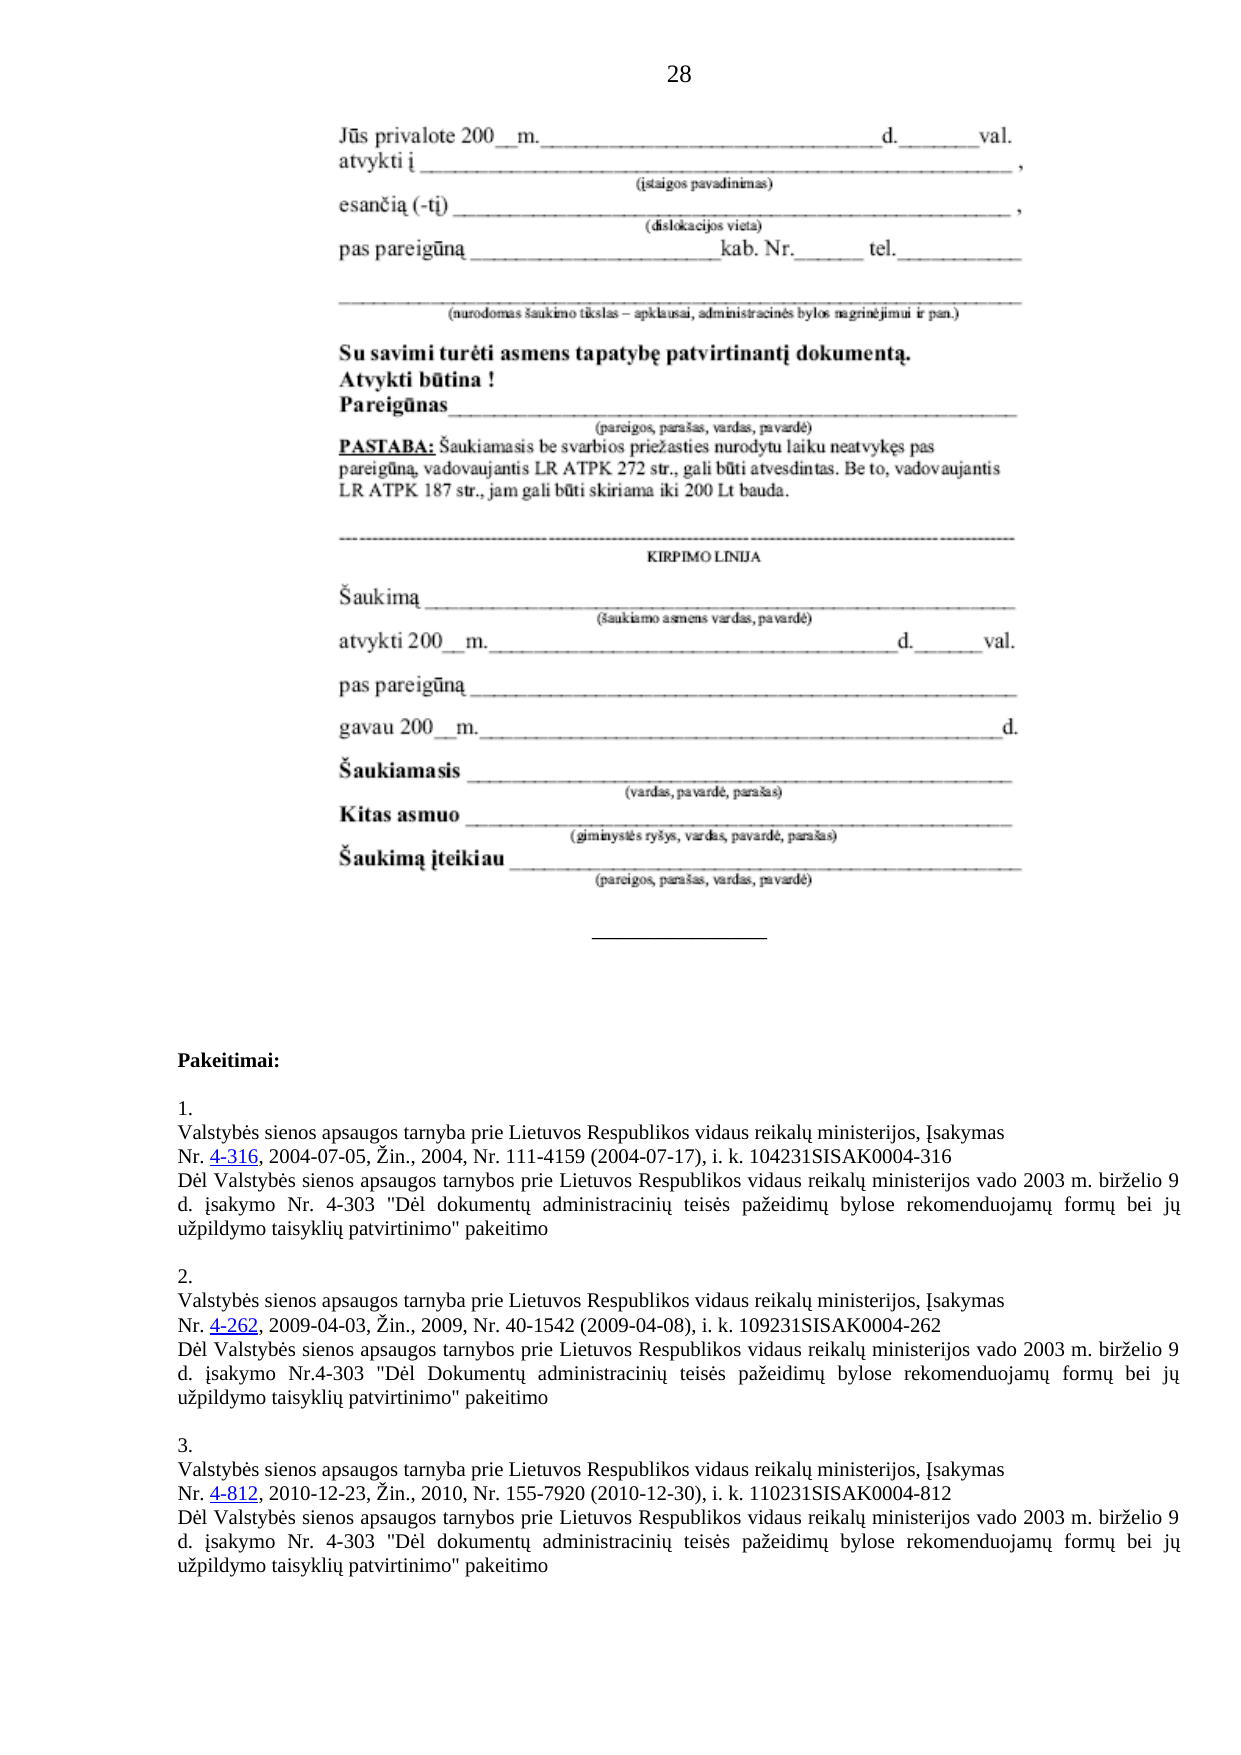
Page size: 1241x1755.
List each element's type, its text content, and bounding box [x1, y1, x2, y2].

text Dėl Valstybės sienos apsaugos tarnybos prie Lietuvos Respublikos vidaus reikalų ministerijos vado 2003 m. birželio 9 d. įsakymo Nr. 4-303 "Dėl dokumentų administracinių teisės pažeidimų bylose rekomenduojamų formų bei jų užpildymo taisyklių patvirtinimo" pakeitimo [177, 1505, 1181, 1577]
text Nr. 4-812, 2010-12-23, Žin., 2010, Nr. 155-7920 (2010-12-30), i. k. 110231SISAK0004-812 [177, 1481, 1181, 1505]
text Valstybės sienos apsaugos tarnyba prie Lietuvos Respublikos vidaus reikalų ministerijos, Įsakymas [177, 1288, 1181, 1312]
text Dėl Valstybės sienos apsaugos tarnybos prie Lietuvos Respublikos vidaus reikalų ministerijos vado 2003 m. birželio 9 d. įsakymo Nr.4-303 "Dėl Dokumentų administracinių teisės pažeidimų bylose rekomenduojamų formų bei jų užpildymo taisyklių patvirtinimo" pakeitimo [177, 1337, 1181, 1409]
text 3. [177, 1433, 1181, 1457]
text Valstybės sienos apsaugos tarnyba prie Lietuvos Respublikos vidaus reikalų ministerijos, Įsakymas [177, 1120, 1181, 1144]
text Nr. 4-316, 2004-07-05, Žin., 2004, Nr. 111-4159 (2004-07-17), i. k. 104231SISAK0004-316 [177, 1144, 1181, 1168]
text Pakeitimai: [177, 1048, 1181, 1072]
text Nr. 4-262, 2009-04-03, Žin., 2009, Nr. 40-1542 (2009-04-08), i. k. 109231SISAK0004-262 [177, 1312, 1181, 1337]
text 1. [177, 1096, 1181, 1120]
text Dėl Valstybės sienos apsaugos tarnybos prie Lietuvos Respublikos vidaus reikalų ministerijos vado 2003 m. birželio 9 d. įsakymo Nr. 4-303 "Dėl dokumentų administracinių teisės pažeidimų bylose rekomenduojamų formų bei jų užpildymo taisyklių patvirtinimo" pakeitimo [177, 1168, 1181, 1240]
text 2. [177, 1264, 1181, 1288]
text Valstybės sienos apsaugos tarnyba prie Lietuvos Respublikos vidaus reikalų ministerijos, Įsakymas [177, 1457, 1181, 1481]
text ______________ [177, 913, 1181, 942]
